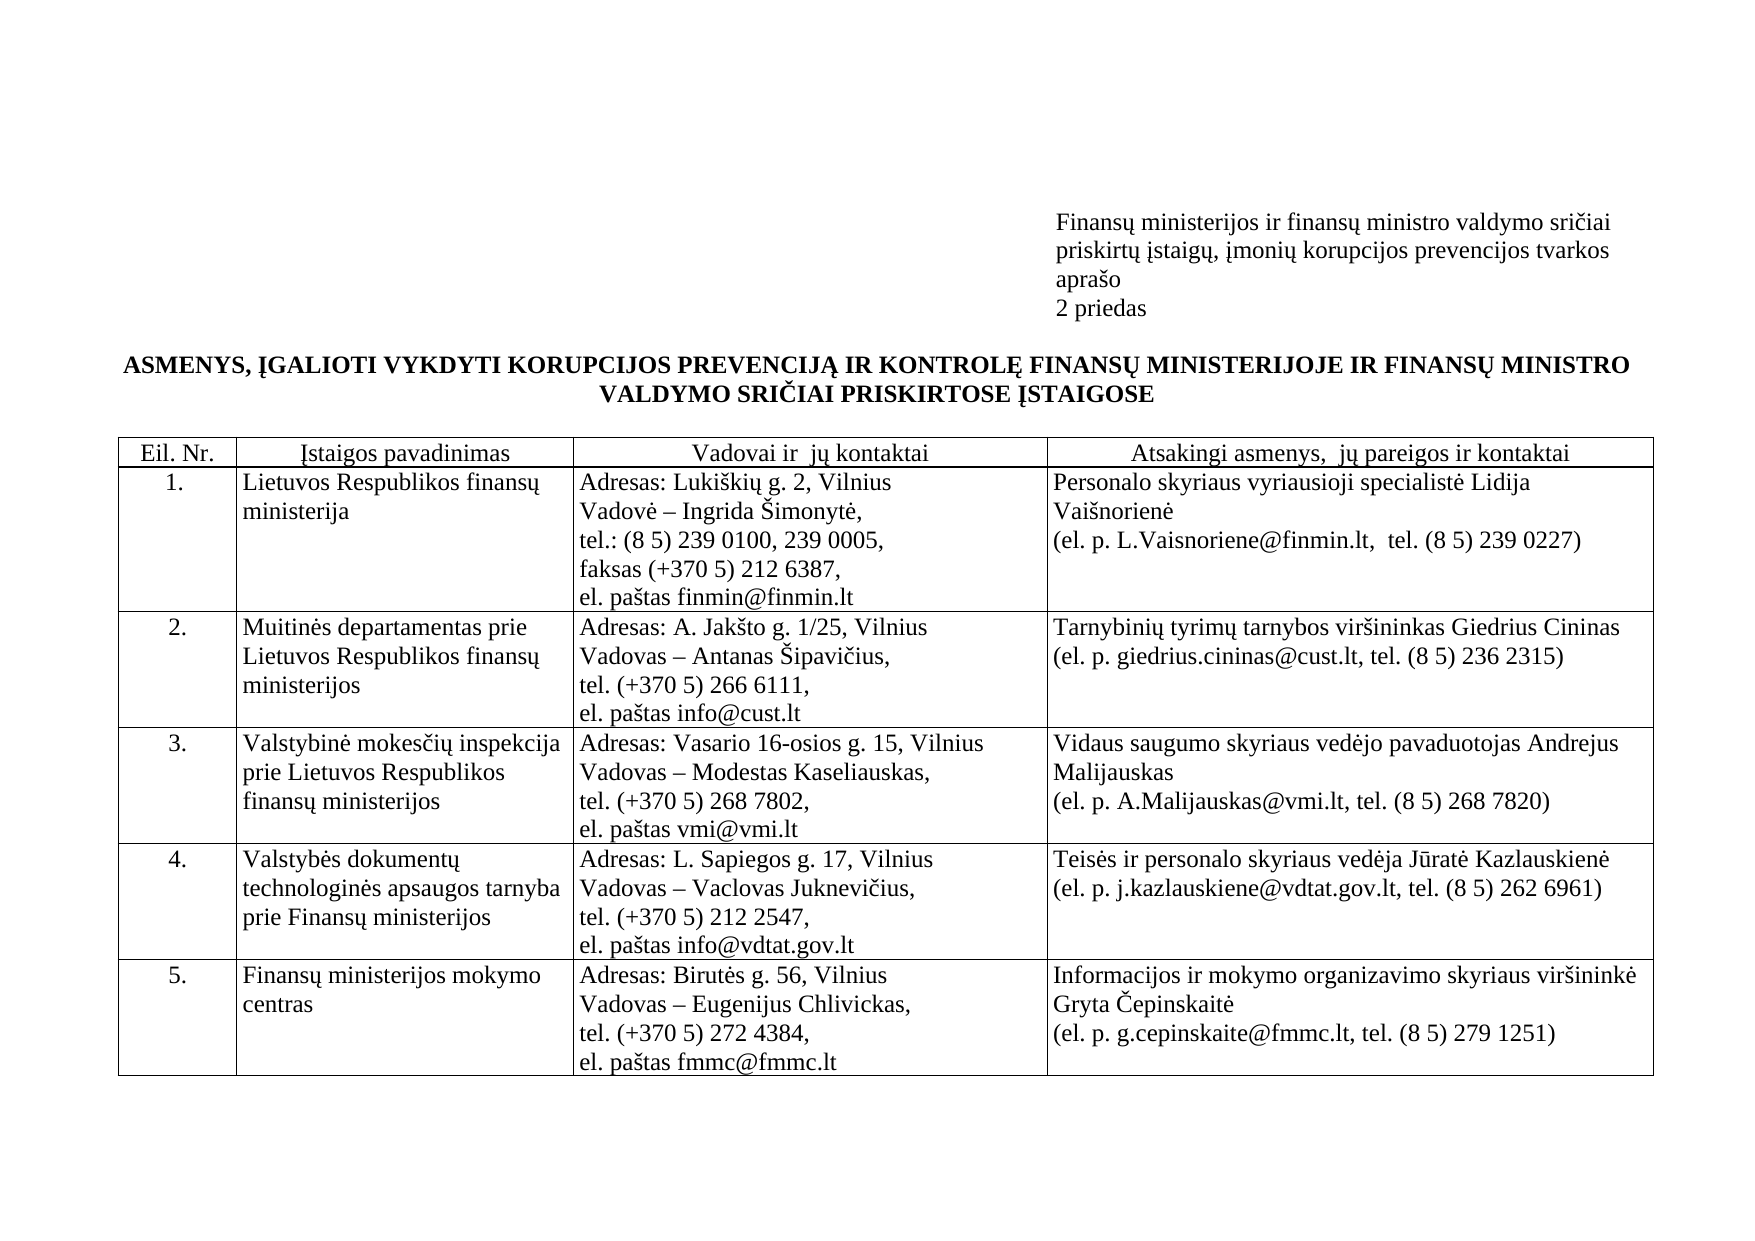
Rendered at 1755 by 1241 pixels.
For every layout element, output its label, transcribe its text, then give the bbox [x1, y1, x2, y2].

table_cell Teisės ir personalo skyriaus vedėja Jūratė Kazlauskienė (el. p. j.kazlauskiene@vdtat.gov.lt, tel. (8 5) 262 6961) [1048, 844, 1653, 959]
table_cell Tarnybinių tyrimų tarnybos viršininkas Giedrius Cininas (el. p. giedrius.cininas@cust.lt, tel. (8 5) 236 2315) [1048, 612, 1653, 727]
table_header Įstaigos pavadinimas [237, 438, 573, 466]
table_cell 4. [119, 844, 236, 959]
table_cell Valstybės dokumentų technologinės apsaugos tarnyba prie Finansų ministerijos [237, 844, 573, 959]
text Finansų ministerijos ir finansų ministro valdymo sričiai [1056, 207, 1636, 235]
table_cell Vidaus saugumo skyriaus vedėjo pavaduotojas Andrejus Malijauskas (el. p. A.Malijauskas@vmi.lt, tel. (8 5) 268 7820) [1048, 728, 1653, 843]
table_header Atsakingi asmenys, jų pareigos ir kontaktai [1048, 438, 1653, 466]
table_cell 5. [119, 960, 236, 1075]
table_cell Adresas: Birutės g. 56, Vilnius Vadovas – Eugenijus Chlivickas, tel. (+370 5) 272 4384, el. paštas fmmc@fmmc.lt [574, 960, 1047, 1075]
text priskirtų įstaigų, įmonių korupcijos prevencijos tvarkos [1056, 235, 1636, 264]
table_cell Finansų ministerijos mokymo centras [237, 960, 573, 1075]
table_cell Valstybinė mokesčių inspekcija prie Lietuvos Respublikos finansų ministerijos [237, 728, 573, 843]
table_cell 3. [119, 728, 236, 843]
table_cell Informacijos ir mokymo organizavimo skyriaus viršininkė Gryta Čepinskaitė (el. p. g.cepinskaite@fmmc.lt, tel. (8 5) 279 1251) [1048, 960, 1653, 1075]
table_cell Adresas: Lukiškių g. 2, Vilnius Vadovė – Ingrida Šimonytė, tel.: (8 5) 239 0100, 239 0005, faksas (+370 5) 212 6387, el. paštas finmin@finmin.lt [574, 468, 1047, 611]
text 2 priedas [1056, 293, 1636, 322]
text ASMENYS, ĮGALIOTI VYKDYTI KORUPCIJOS PREVENCIJĄ IR KONTROLĘ FINANSŲ MINISTERIJOJE IR FINANSŲ MINISTRO VALDYMO SRIČIAI PRISKIRTOSE ĮSTAIGOSE [118, 350, 1636, 408]
table_cell Muitinės departamentas prie Lietuvos Respublikos finansų ministerijos [237, 612, 573, 727]
table_header Eil. Nr. [119, 438, 236, 466]
table_cell 1. [119, 468, 236, 611]
text aprašo [1056, 264, 1636, 293]
table_header Vadovai ir jų kontaktai [574, 438, 1047, 466]
table_cell Adresas: L. Sapiegos g. 17, Vilnius Vadovas – Vaclovas Juknevičius, tel. (+370 5) 212 2547, el. paštas info@vdtat.gov.lt [574, 844, 1047, 959]
table_cell Adresas: Vasario 16-osios g. 15, Vilnius Vadovas – Modestas Kaseliauskas, tel. (+370 5) 268 7802, el. paštas vmi@vmi.lt [574, 728, 1047, 843]
table_cell Lietuvos Respublikos finansų ministerija [237, 468, 573, 611]
table_cell 2. [119, 612, 236, 727]
table_cell Adresas: A. Jakšto g. 1/25, Vilnius Vadovas – Antanas Šipavičius, tel. (+370 5) 266 6111, el. paštas info@cust.lt [574, 612, 1047, 727]
table_cell Personalo skyriaus vyriausioji specialistė Lidija Vaišnorienė (el. p. L.Vaisnoriene@finmin.lt, tel. (8 5) 239 0227) [1048, 468, 1653, 611]
